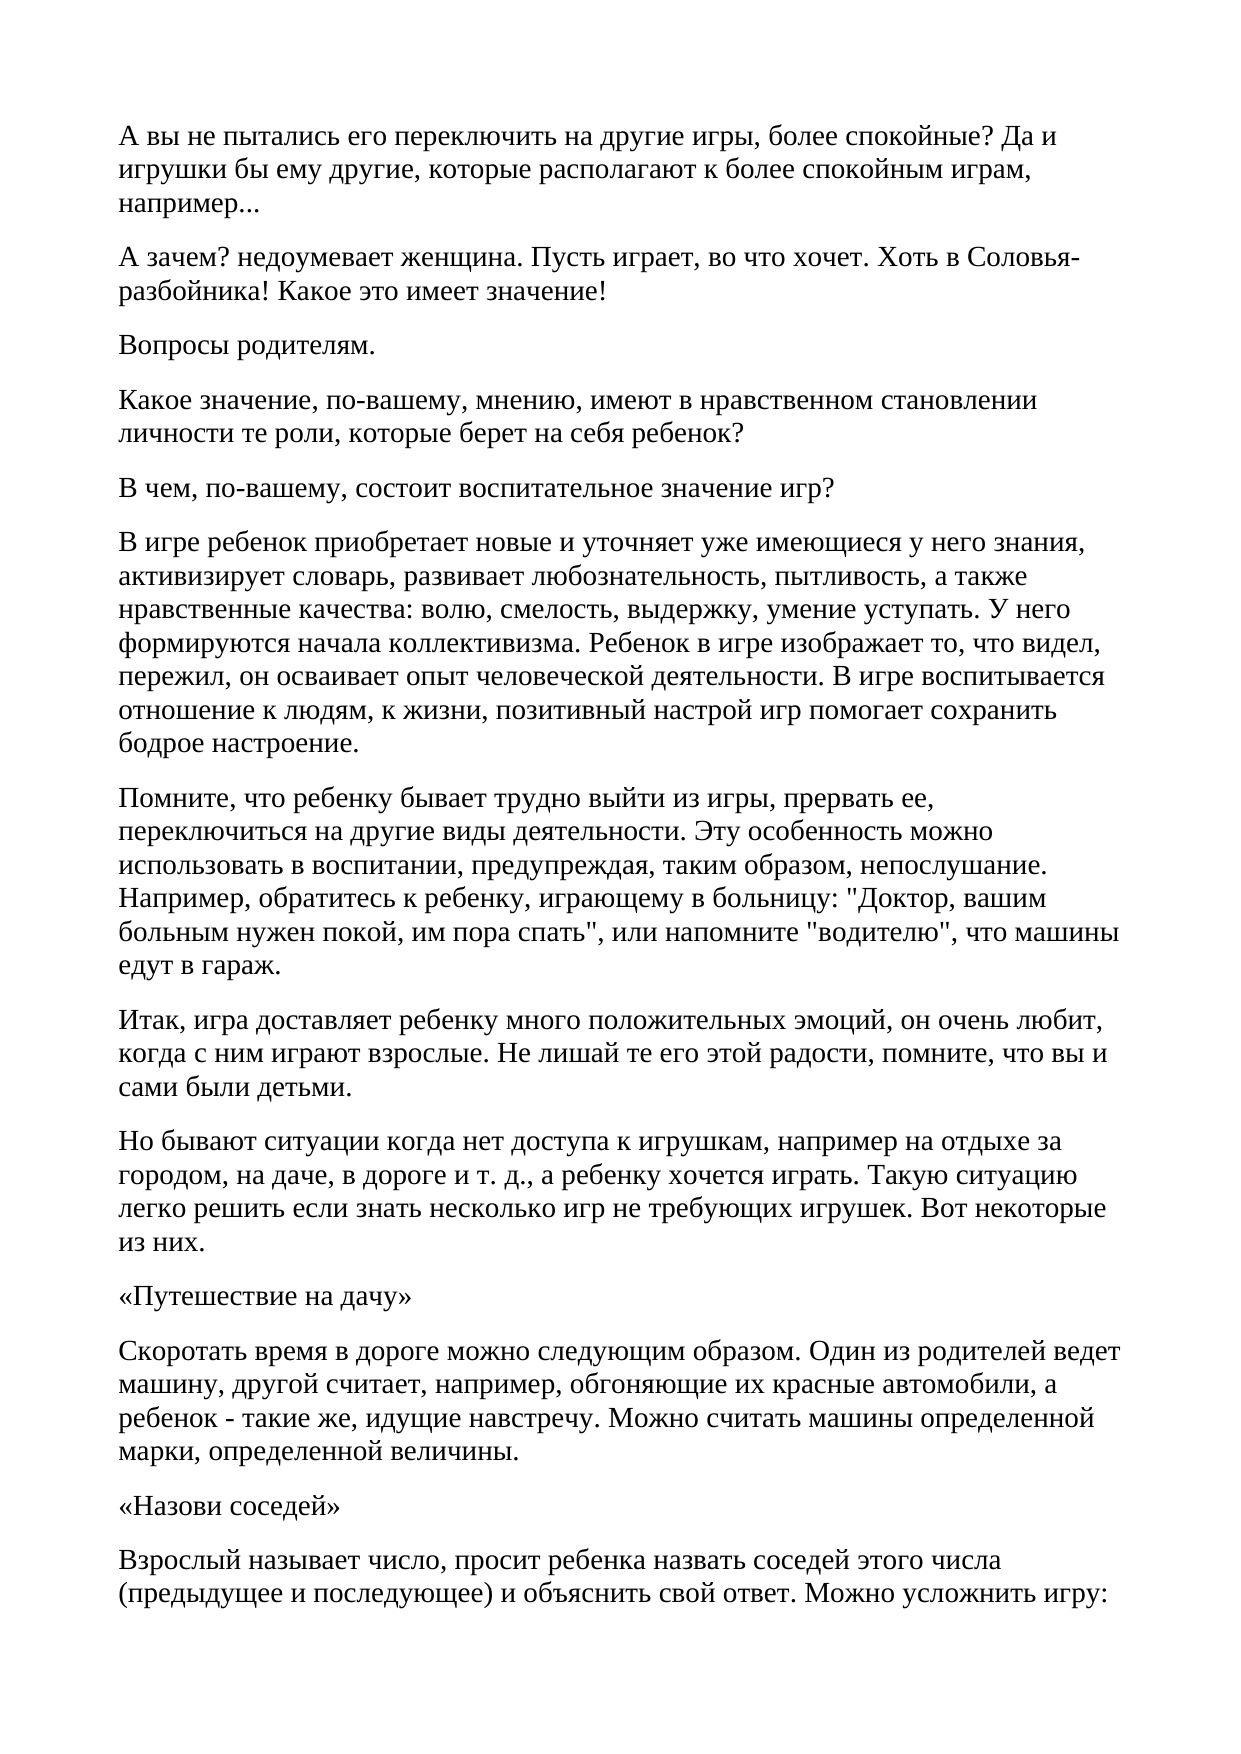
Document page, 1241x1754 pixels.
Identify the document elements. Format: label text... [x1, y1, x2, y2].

text «Путешествие на дачу» [118, 1278, 1122, 1312]
text Итак, игра доставляет ребенку много положительных эмоций, он очень любит, когда с ним играют взрослые. Не лишай те его этой радости, помните, что вы и сами были детьми. [118, 1002, 1122, 1102]
text Взрослый называет число, просит ребенка назвать соседей этого числа (предыдущее и последующее) и объяснить свой ответ. Можно усложнить игру: [118, 1542, 1122, 1609]
text В чем, по-вашему, состоит воспитательное значение игр? [118, 470, 1122, 503]
text А зачем? недоумевает женщина. Пусть играет, во что хочет. Хоть в Соловья-разбойника! Какое это имеет значение! [118, 239, 1122, 307]
text В игре ребенок приобретает новые и уточняет уже имеющиеся у него знания, активизирует словарь, развивает любознательность, пытливость, а также нравственные качества: волю, смелость, выдержку, умение уступать. У него формируются начала коллективизма. Ребенок в игре изображает то, что видел, пережил, он осваивает опыт человеческой деятельности. В игре воспитывается отношение к людям, к жизни, позитивный настрой игр помогает сохранить бодрое настроение. [118, 524, 1122, 759]
text Скоротать время в дороге можно следующим образом. Один из родителей ведет машину, другой считает, например, обгоняющие их красные автомобили, а ребенок - такие же, идущие навстречу. Можно считать машины определенной марки, определенной величины. [118, 1333, 1122, 1467]
text А вы не пытались его переключить на другие игры, более спокойные? Да и игрушки бы ему другие, которые располагают к более спокойным играм, например... [118, 118, 1122, 219]
text «Назови соседей» [118, 1488, 1122, 1521]
text Вопросы родителям. [118, 327, 1122, 361]
text Помните, что ребенку бывает трудно выйти из игры, прервать ее, переключиться на другие виды деятельности. Эту особенность можно использовать в воспитании, предупреждая, таким образом, непослушание. Например, обратитесь к ребенку, играющему в больницу: "Доктор, вашим больным нужен покой, им пора спать", или напомните "водителю", что машины едут в гараж. [118, 780, 1122, 981]
text Какое значение, по-вашему, мнению, имеют в нравственном становлении личности те роли, которые берет на себя ребенок? [118, 382, 1122, 449]
text Но бывают ситуации когда нет доступа к игрушкам, например на отдыхе за городом, на даче, в дороге и т. д., а ребенку хочется играть. Такую ситуацию легко решить если знать несколько игр не требующих игрушек. Вот некоторые из них. [118, 1123, 1122, 1257]
